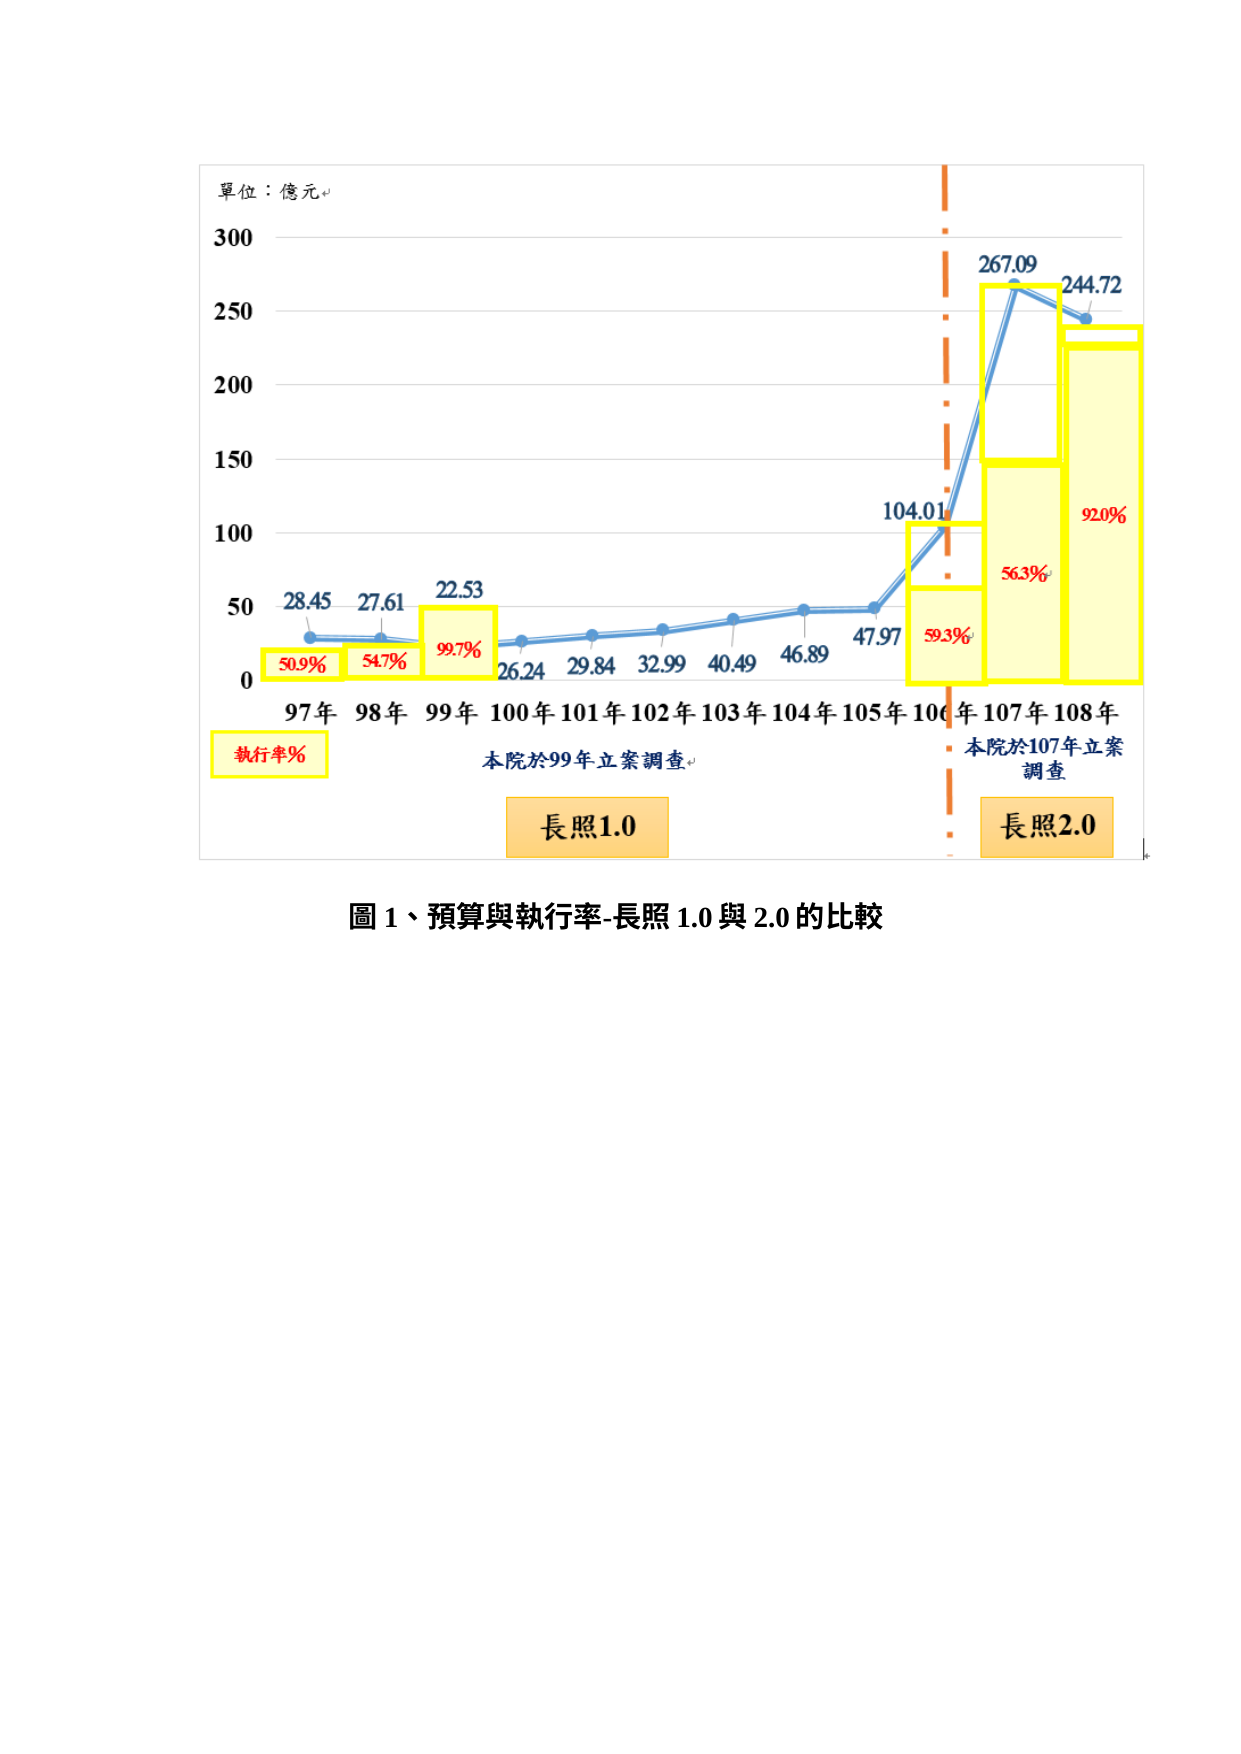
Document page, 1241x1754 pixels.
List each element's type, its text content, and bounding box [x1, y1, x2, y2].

picture [240, 164, 1119, 862]
text 圖1、預算與執行率-長照1.0與2.0的比較 [187, 877, 1044, 952]
